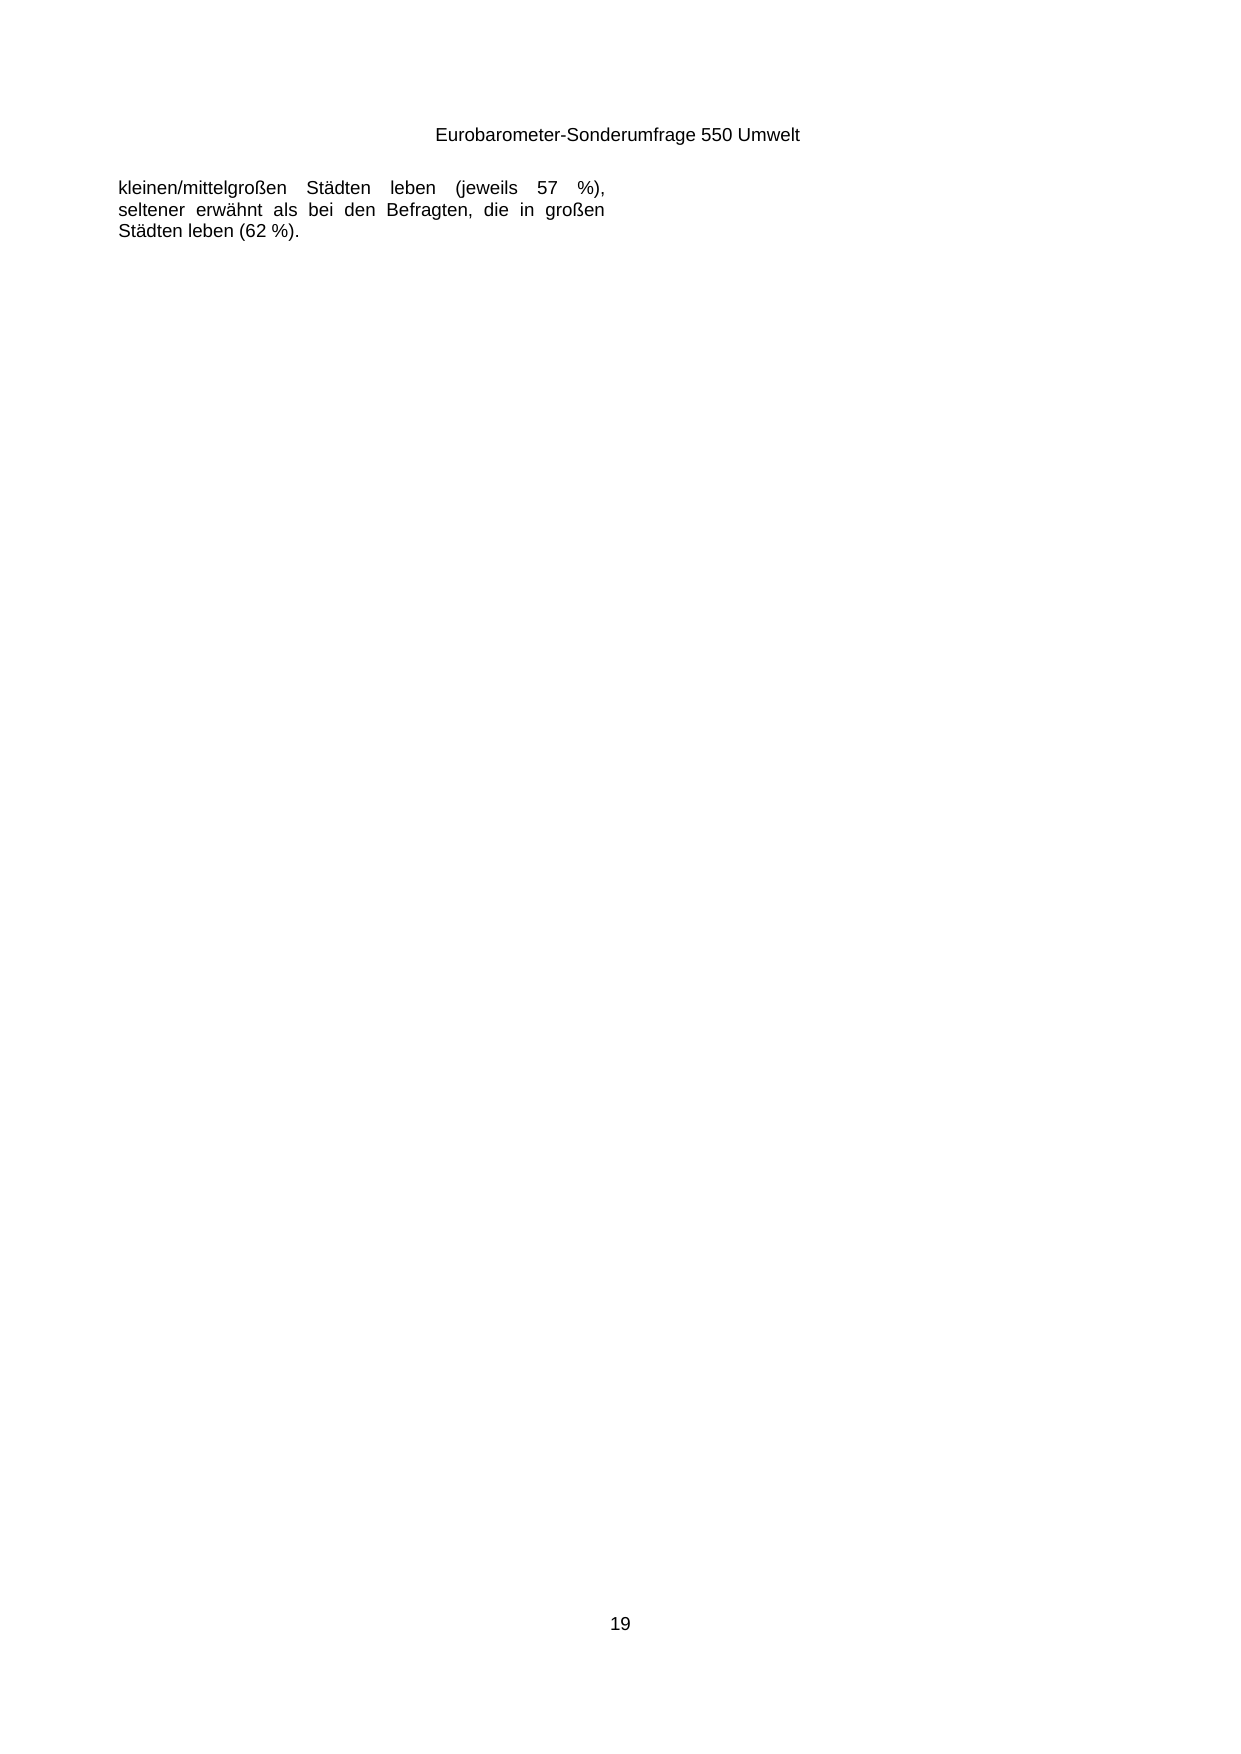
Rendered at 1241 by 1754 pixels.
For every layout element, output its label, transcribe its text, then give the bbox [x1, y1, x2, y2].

text kleinen/mittelgroßen Städten leben (jeweils 57 %), seltener erwähnt als bei den Befragten, die in großen Städten leben (62 %). [118, 177, 605, 242]
